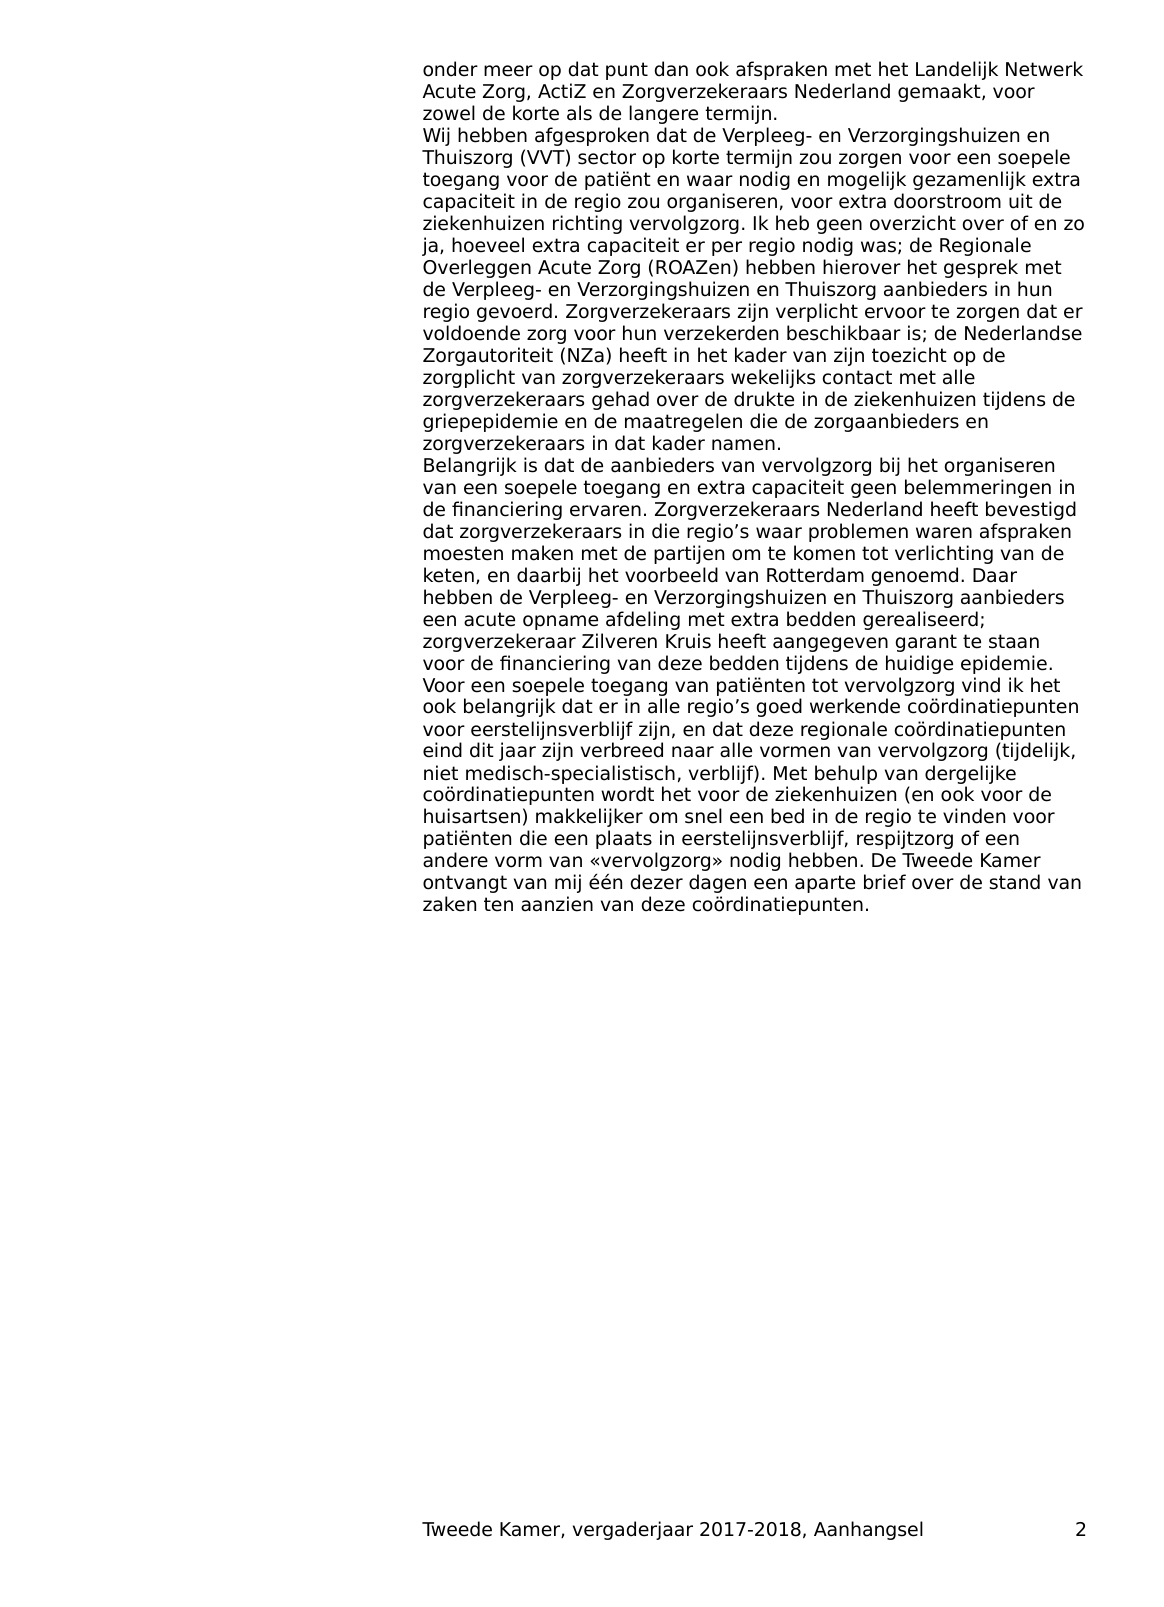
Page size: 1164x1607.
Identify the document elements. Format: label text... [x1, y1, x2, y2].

text Voor een soepele toegang van patiënten tot vervolgzorg vind ik het ook belangrijk dat er in alle regio’s goed werkende coördinatiepunten voor eerstelijnsverblijf zijn, en dat deze regionale coördinatiepunten eind dit jaar zijn verbreed naar alle vormen van vervolgzorg (tijdelijk, niet medisch-specialistisch, verblijf). Met behulp van dergelijke coördinatiepunten wordt het voor de ziekenhuizen (en ook voor de huisartsen) makkelijker om snel een bed in de regio te vinden voor patiënten die een plaats in eerstelijnsverblijf, respijtzorg of een andere vorm van «vervolgzorg» nodig hebben. De Tweede Kamer ontvangt van mij één dezer dagen een aparte brief over de stand van zaken ten aanzien van deze coördinatiepunten. [422, 674, 1087, 916]
text onder meer op dat punt dan ook afspraken met het Landelijk Netwerk Acute Zorg, ActiZ en Zorgverzekeraars Nederland gemaakt, voor zowel de korte als de langere termijn. [422, 59, 1087, 125]
text Wij hebben afgesproken dat de Verpleeg- en Verzorgingshuizen en Thuiszorg (VVT) sector op korte termijn zou zorgen voor een soepele toegang voor de patiënt en waar nodig en mogelijk gezamenlijk extra capaciteit in de regio zou organiseren, voor extra doorstroom uit de ziekenhuizen richting vervolgzorg. Ik heb geen overzicht over of en zo ja, hoeveel extra capaciteit er per regio nodig was; de Regionale Overleggen Acute Zorg (ROAZen) hebben hierover het gesprek met de Verpleeg- en Verzorgingshuizen en Thuiszorg aanbieders in hun regio gevoerd. Zorgverzekeraars zijn verplicht ervoor te zorgen dat er voldoende zorg voor hun verzekerden beschikbaar is; de Nederlandse Zorgautoriteit (NZa) heeft in het kader van zijn toezicht op de zorgplicht van zorgverzekeraars wekelijks contact met alle zorgverzekeraars gehad over de drukte in de ziekenhuizen tijdens de griepepidemie en de maatregelen die de zorgaanbieders en zorgverzekeraars in dat kader namen. [422, 125, 1087, 455]
text Belangrijk is dat de aanbieders van vervolgzorg bij het organiseren van een soepele toegang en extra capaciteit geen belemmeringen in de financiering ervaren. Zorgverzekeraars Nederland heeft bevestigd dat zorgverzekeraars in die regio’s waar problemen waren afspraken moesten maken met de partijen om te komen tot verlichting van de keten, en daarbij het voorbeeld van Rotterdam genoemd. Daar hebben de Verpleeg- en Verzorgingshuizen en Thuiszorg aanbieders een acute opname afdeling met extra bedden gerealiseerd; zorgverzekeraar Zilveren Kruis heeft aangegeven garant te staan voor de financiering van deze bedden tijdens de huidige epidemie. [422, 455, 1087, 674]
